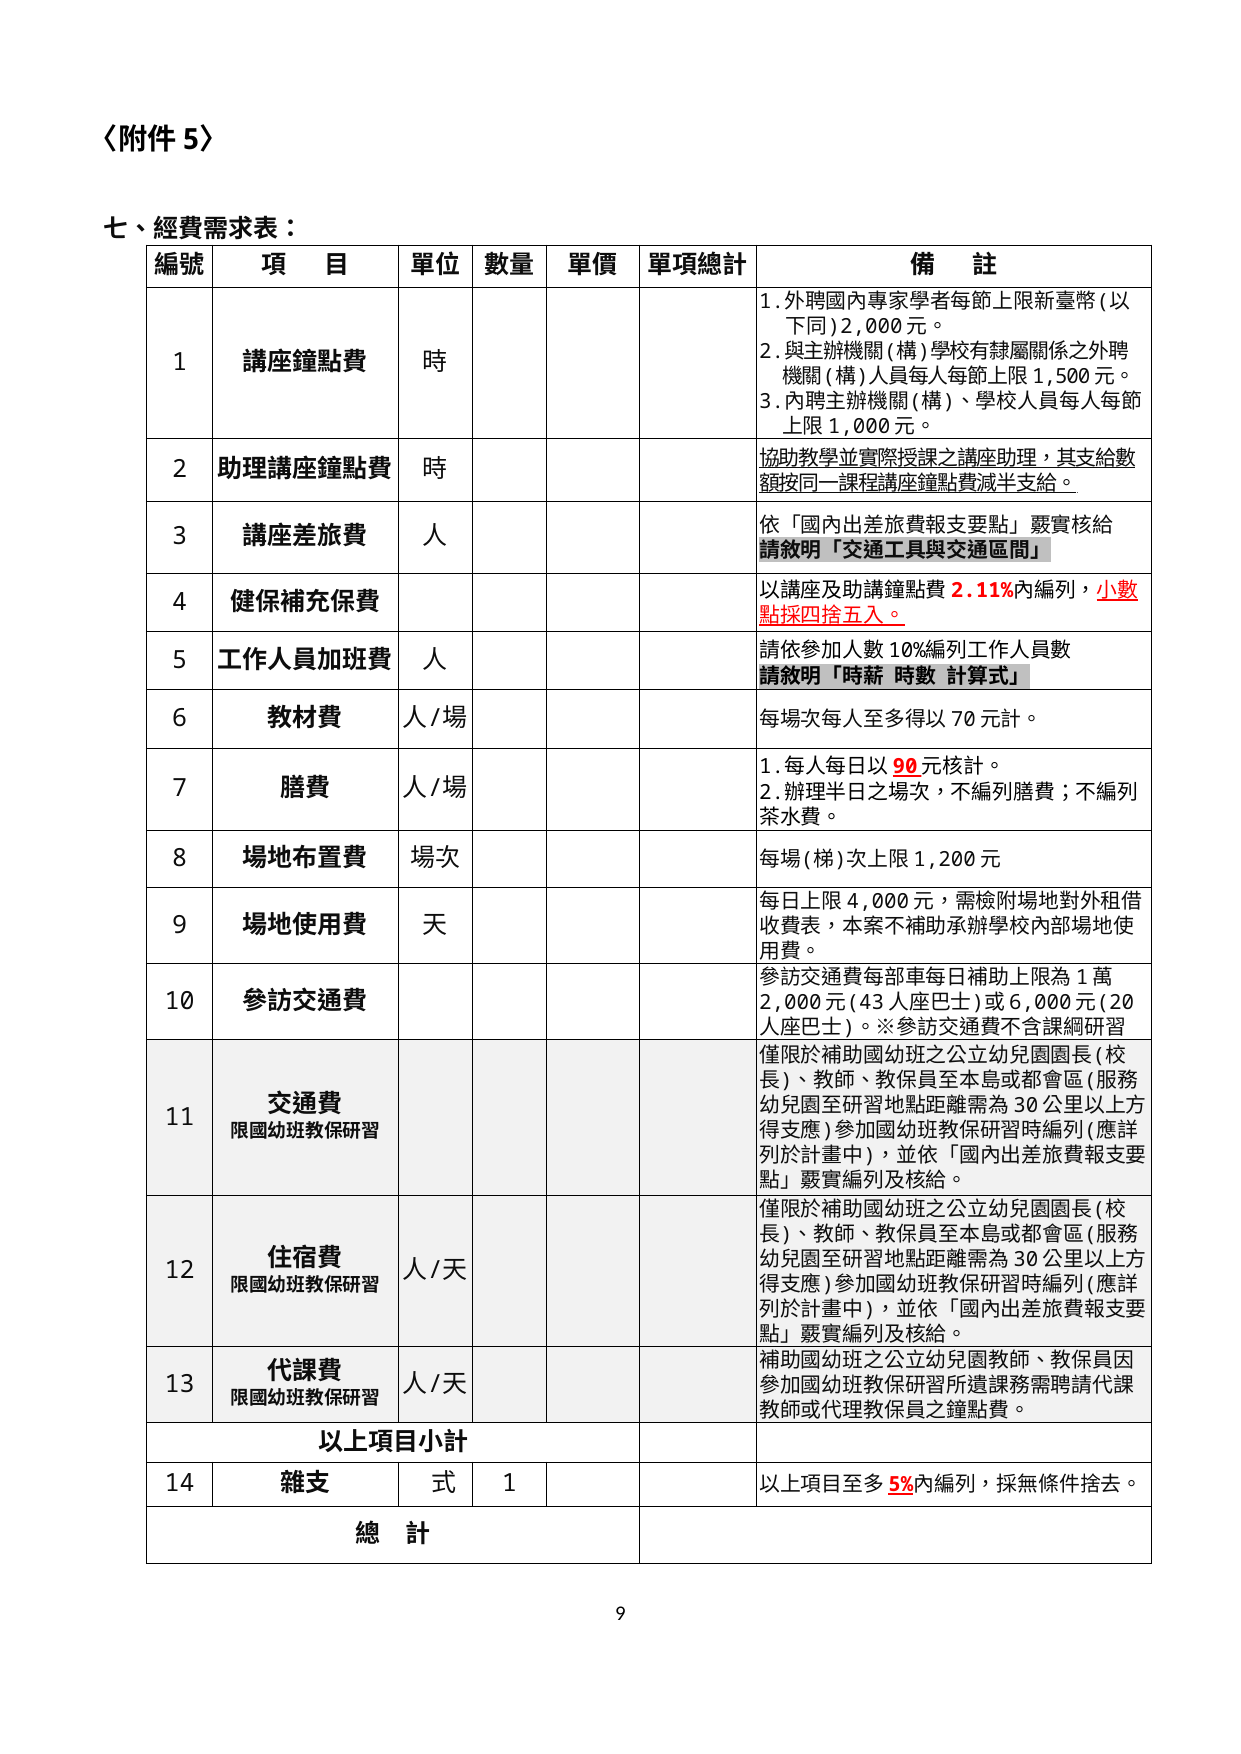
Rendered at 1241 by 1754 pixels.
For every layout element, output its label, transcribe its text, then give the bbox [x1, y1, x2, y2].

table_cell [547, 1040, 639, 1195]
table_cell [473, 964, 546, 1039]
table_cell [640, 831, 756, 887]
table_cell 9 [147, 888, 212, 963]
table_cell 代課費 限國幼班教保研習 [213, 1347, 398, 1422]
table_cell 4 [147, 574, 212, 631]
table_cell [473, 502, 546, 573]
table_cell 10 [147, 964, 212, 1039]
table_cell [399, 574, 472, 631]
table_cell 以講座及助講鐘點費2.11%內編列，小數點採四捨五入。 [757, 574, 1151, 631]
table_cell 講座鐘點費 [213, 288, 398, 438]
table_cell 僅限於補助國幼班之公立幼兒園園長(校長)、教師、教保員至本島或都會區(服務幼兒園至研習地點距離需為30公里以上方得支應)參加國幼班教保研習時編列(應詳列於計畫中)，並依「國內出差旅費報支要點」覈實編列及核給。 [757, 1040, 1151, 1195]
table_cell 6 [147, 690, 212, 747]
table_cell [473, 439, 546, 501]
table_cell [473, 1347, 546, 1422]
table_cell 交通費 限國幼班教保研習 [213, 1040, 398, 1195]
table_cell 健保補充保費 [213, 574, 398, 631]
table_cell 3 [147, 502, 212, 573]
table_cell [473, 288, 546, 438]
table_cell [547, 964, 639, 1039]
table_cell 11 [147, 1040, 212, 1195]
table_cell [547, 1463, 639, 1506]
table_cell 12 [147, 1196, 212, 1346]
table_cell 1 [147, 288, 212, 438]
table_cell [473, 1196, 546, 1346]
table_cell [640, 1196, 756, 1346]
table_cell [473, 1040, 546, 1195]
table_cell [757, 1423, 1151, 1462]
table_cell 參訪交通費每部車每日補助上限為1萬2,000元(43人座巴士)或6,000元(20人座巴士)。※參訪交通費不含課綱研習 [757, 964, 1151, 1039]
table_cell [473, 749, 546, 830]
table_cell [547, 288, 639, 438]
table_cell 總 計 [147, 1507, 639, 1563]
table_cell 人 [399, 502, 472, 573]
table_cell 教材費 [213, 690, 398, 747]
table_cell 僅限於補助國幼班之公立幼兒園園長(校長)、教師、教保員至本島或都會區(服務幼兒園至研習地點距離需為30公里以上方得支應)參加國幼班教保研習時編列(應詳列於計畫中)，並依「國內出差旅費報支要點」覈實編列及核給。 [757, 1196, 1151, 1346]
table_cell 人/場 [399, 690, 472, 747]
table_header 單項總計 [640, 246, 756, 287]
table_cell [547, 749, 639, 830]
table_cell 每場(梯)次上限1,200元 [757, 831, 1151, 887]
table_cell [473, 574, 546, 631]
table_cell 助理講座鐘點費 [213, 439, 398, 501]
table_cell 7 [147, 749, 212, 830]
table_cell 2 [147, 439, 212, 501]
table_cell [547, 1347, 639, 1422]
table_cell [473, 690, 546, 747]
table_cell 補助國幼班之公立幼兒園教師、教保員因參加國幼班教保研習所遺課務需聘請代課教師或代理教保員之鐘點費。 [757, 1347, 1151, 1422]
table_cell 8 [147, 831, 212, 887]
table_cell 13 [147, 1347, 212, 1422]
table_cell 每日上限4,000元，需檢附場地對外租借收費表，本案不補助承辦學校內部場地使用費。 [757, 888, 1151, 963]
table_cell [547, 632, 639, 689]
table_cell 協助教學並實際授課之講座助理，其支給數額按同一課程講座鐘點費減半支給。 [757, 439, 1151, 501]
table_cell 人/天 [399, 1196, 472, 1346]
table_header 單價 [547, 246, 639, 287]
table_cell [547, 502, 639, 573]
table_cell 1.外聘國內專家學者每節上限新臺幣(以下同)2,000元。 2.與主辦機關(構)學校有隸屬關係之外聘機關(構)人員每人每節上限1,500元。 3.內聘主辦機關(構)、學校人員每人每節上限1,000元。 [757, 288, 1151, 438]
table_cell 5 [147, 632, 212, 689]
table_cell 場地使用費 [213, 888, 398, 963]
table_cell [473, 632, 546, 689]
table_header 編號 [147, 246, 212, 287]
table_cell [547, 831, 639, 887]
table_cell 場次 [399, 831, 472, 887]
table_cell [640, 888, 756, 963]
table_cell 人/場 [399, 749, 472, 830]
table_cell [640, 964, 756, 1039]
table_cell [640, 439, 756, 501]
table_cell 膳費 [213, 749, 398, 830]
table_cell [640, 749, 756, 830]
table_cell [547, 439, 639, 501]
table_cell 每場次每人至多得以70元計。 [757, 690, 1151, 747]
table_cell [547, 888, 639, 963]
table_cell [640, 1507, 1151, 1563]
table_cell [473, 831, 546, 887]
table_cell [473, 888, 546, 963]
table_cell 雜支 [213, 1463, 398, 1506]
table_cell 場地布置費 [213, 831, 398, 887]
table_cell [547, 574, 639, 631]
table_header 項 目 [213, 246, 398, 287]
table_cell 人/天 [399, 1347, 472, 1422]
table_cell [640, 690, 756, 747]
table_cell [399, 964, 472, 1039]
table_cell [399, 1040, 472, 1195]
table_cell [640, 1347, 756, 1422]
table_cell 參訪交通費 [213, 964, 398, 1039]
table_cell 人 [399, 632, 472, 689]
table_cell [640, 1040, 756, 1195]
table_cell 住宿費 限國幼班教保研習 [213, 1196, 398, 1346]
table_cell 14 [147, 1463, 212, 1506]
table_cell 請依參加人數10%編列工作人員數 請敘明「時薪 時數 計算式」 [757, 632, 1151, 689]
table_cell [640, 288, 756, 438]
table_header 數量 [473, 246, 546, 287]
text 七、經費需求表： [103, 208, 1152, 244]
table_cell [640, 1423, 756, 1462]
table_cell 時 [399, 439, 472, 501]
table_cell 依「國內出差旅費報支要點」覈實核給 請敘明「交通工具與交通區間」 [757, 502, 1151, 573]
table_cell [640, 574, 756, 631]
table_cell 式 [399, 1463, 472, 1506]
table_cell 天 [399, 888, 472, 963]
table_cell [640, 502, 756, 573]
table_cell [640, 1463, 756, 1506]
table_header 單位 [399, 246, 472, 287]
table_cell [547, 690, 639, 747]
table_cell 工作人員加班費 [213, 632, 398, 689]
table_cell 時 [399, 288, 472, 438]
table_cell 講座差旅費 [213, 502, 398, 573]
table_cell [547, 1196, 639, 1346]
table_cell 1.每人每日以90元核計。 2.辦理半日之場次，不編列膳費；不編列茶水費。 [757, 749, 1151, 830]
table_cell [640, 632, 756, 689]
table_cell 以上項目至多5%內編列，採無條件捨去。 [757, 1463, 1151, 1506]
table_header 備 註 [757, 246, 1151, 287]
table_cell 以上項目小計 [147, 1423, 639, 1462]
table_cell 1 [473, 1463, 546, 1506]
